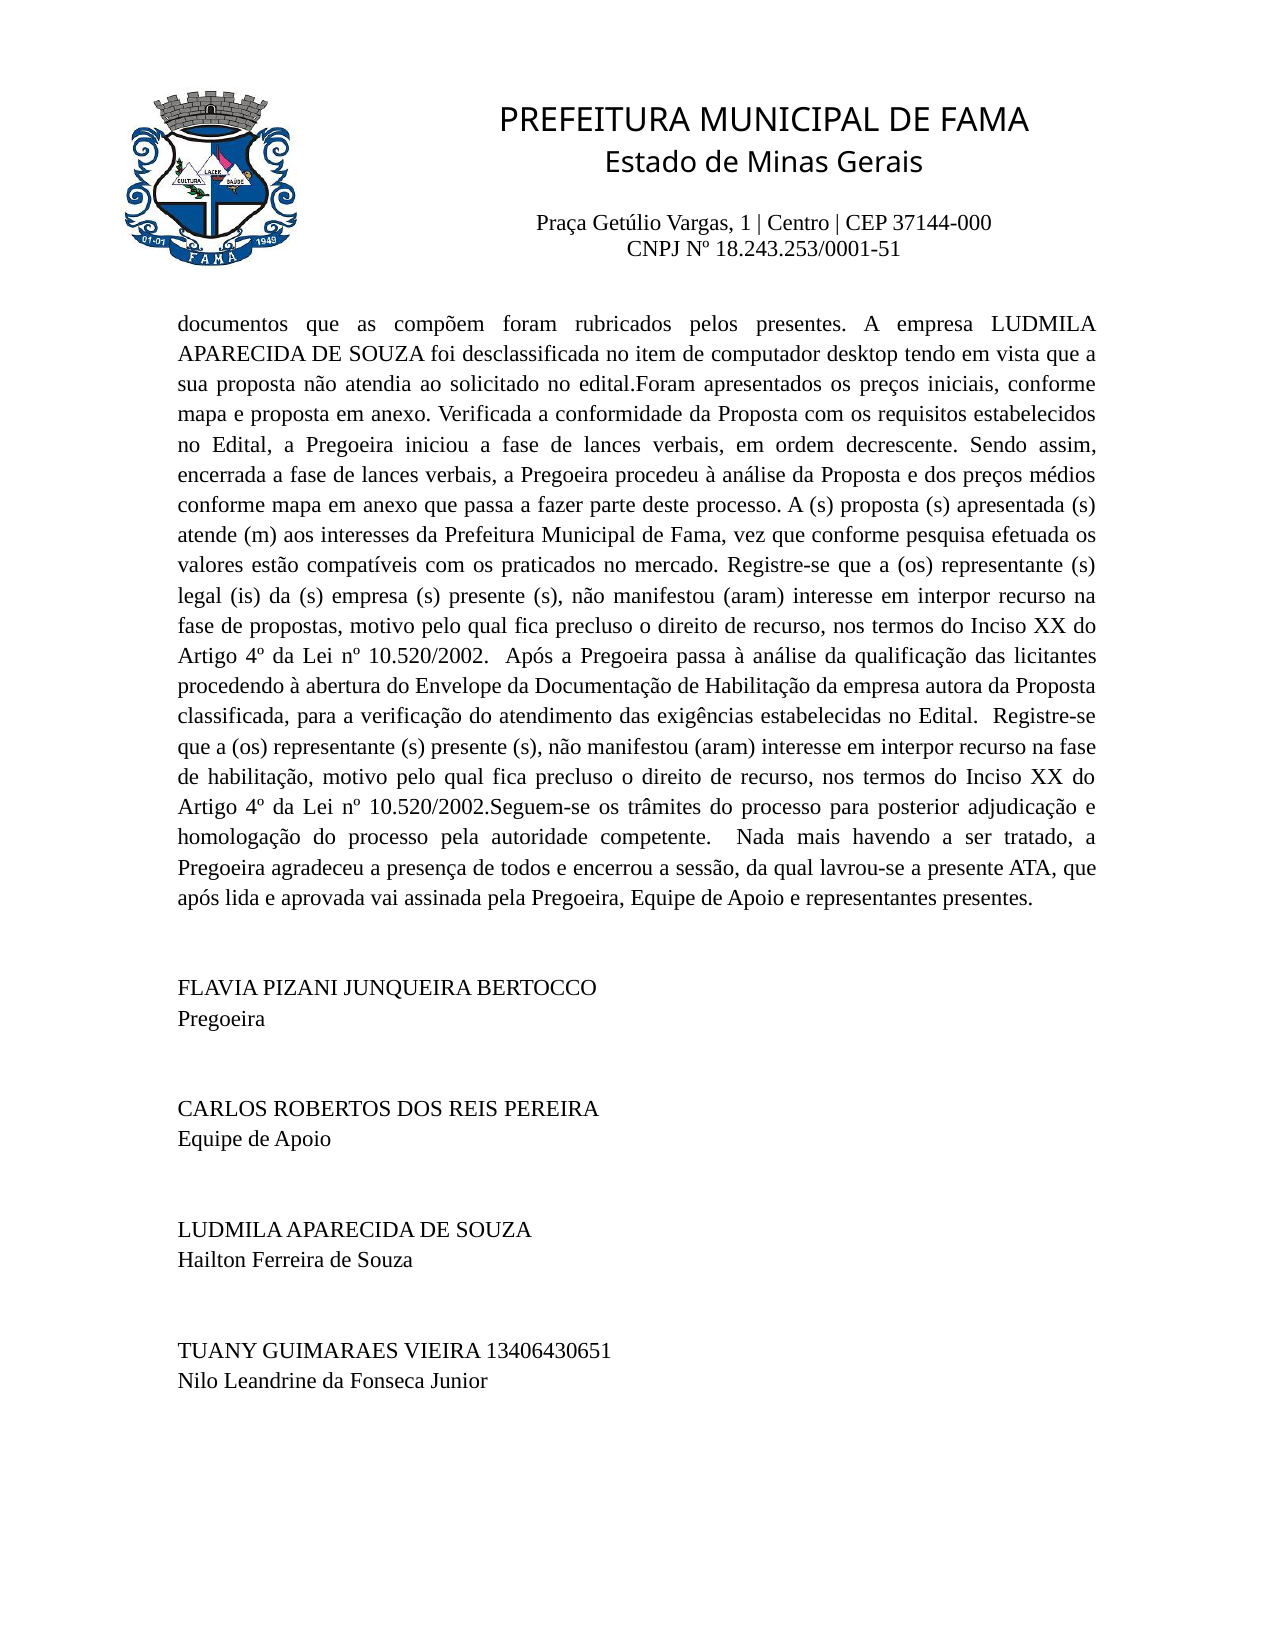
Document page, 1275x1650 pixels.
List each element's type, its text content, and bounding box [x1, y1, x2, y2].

text TUANY GUIMARAES VIEIRA 13406430651 [177, 1337, 1098, 1363]
text FLAVIA PIZANI JUNQUEIRA BERTOCCO [177, 974, 1098, 1001]
text LUDMILA APARECIDA DE SOUZA [177, 1216, 1098, 1242]
text Nilo Leandrine da Fonseca Junior [177, 1367, 1098, 1393]
text documentos que as compõem foram rubricados pelos presentes. A empresa LUDMILA APARECIDA DE SOUZA foi desclassificada no item de computador desktop tendo em vista que a sua proposta não atendia ao solicitado no edital.Foram apresentados os preços iniciais, conforme mapa e proposta em anexo. Verificada a conformidade da Proposta com os requisitos estabelecidos no Edital, a Pregoeira iniciou a fase de lances verbais, em ordem decrescente. Sendo assim, encerrada a fase de lances verbais, a Pregoeira procedeu à análise da Proposta e dos preços médios conforme mapa em anexo que passa a fazer parte deste processo. A (s) proposta (s) apresentada (s) atende (m) aos interesses da Prefeitura Municipal de Fama, vez que conforme pesquisa efetuada os valores estão compatíveis com os praticados no mercado. Registre-se que a (os) representante (s) legal (is) da (s) empresa (s) presente (s), não manifestou (aram) interesse em interpor recurso na fase de propostas, motivo pelo qual fica precluso o direito de recurso, nos termos do Inciso XX do Artigo 4º da Lei nº 10.520/2002. Após a Pregoeira passa à análise da qualificação das licitantes procedendo à abertura do Envelope da Documentação de Habilitação da empresa autora da Proposta classificada, para a verificação do atendimento das exigências estabelecidas no Edital. Registre-se que a (os) representante (s) presente (s), não manifestou (aram) interesse em interpor recurso na fase de habilitação, motivo pelo qual fica precluso o direito de recurso, nos termos do Inciso XX do Artigo 4º da Lei nº 10.520/2002.Seguem-se os trâmites do processo para posterior adjudicação e homologação do processo pela autoridade competente. Nada mais havendo a ser tratado, a Pregoeira agradeceu a presença de todos e encerrou a sessão, da qual lavrou-se a presente ATA, que após lida e aprovada vai assinada pela Pregoeira, Equipe de Apoio e representantes presentes. [177, 310, 1098, 910]
text CARLOS ROBERTOS DOS REIS PEREIRA [177, 1095, 1098, 1122]
picture [120, 87, 301, 269]
text Hailton Ferreira de Souza [177, 1246, 1098, 1273]
text Pregoeira [177, 1004, 1098, 1031]
text Equipe de Apoio [177, 1125, 1098, 1152]
